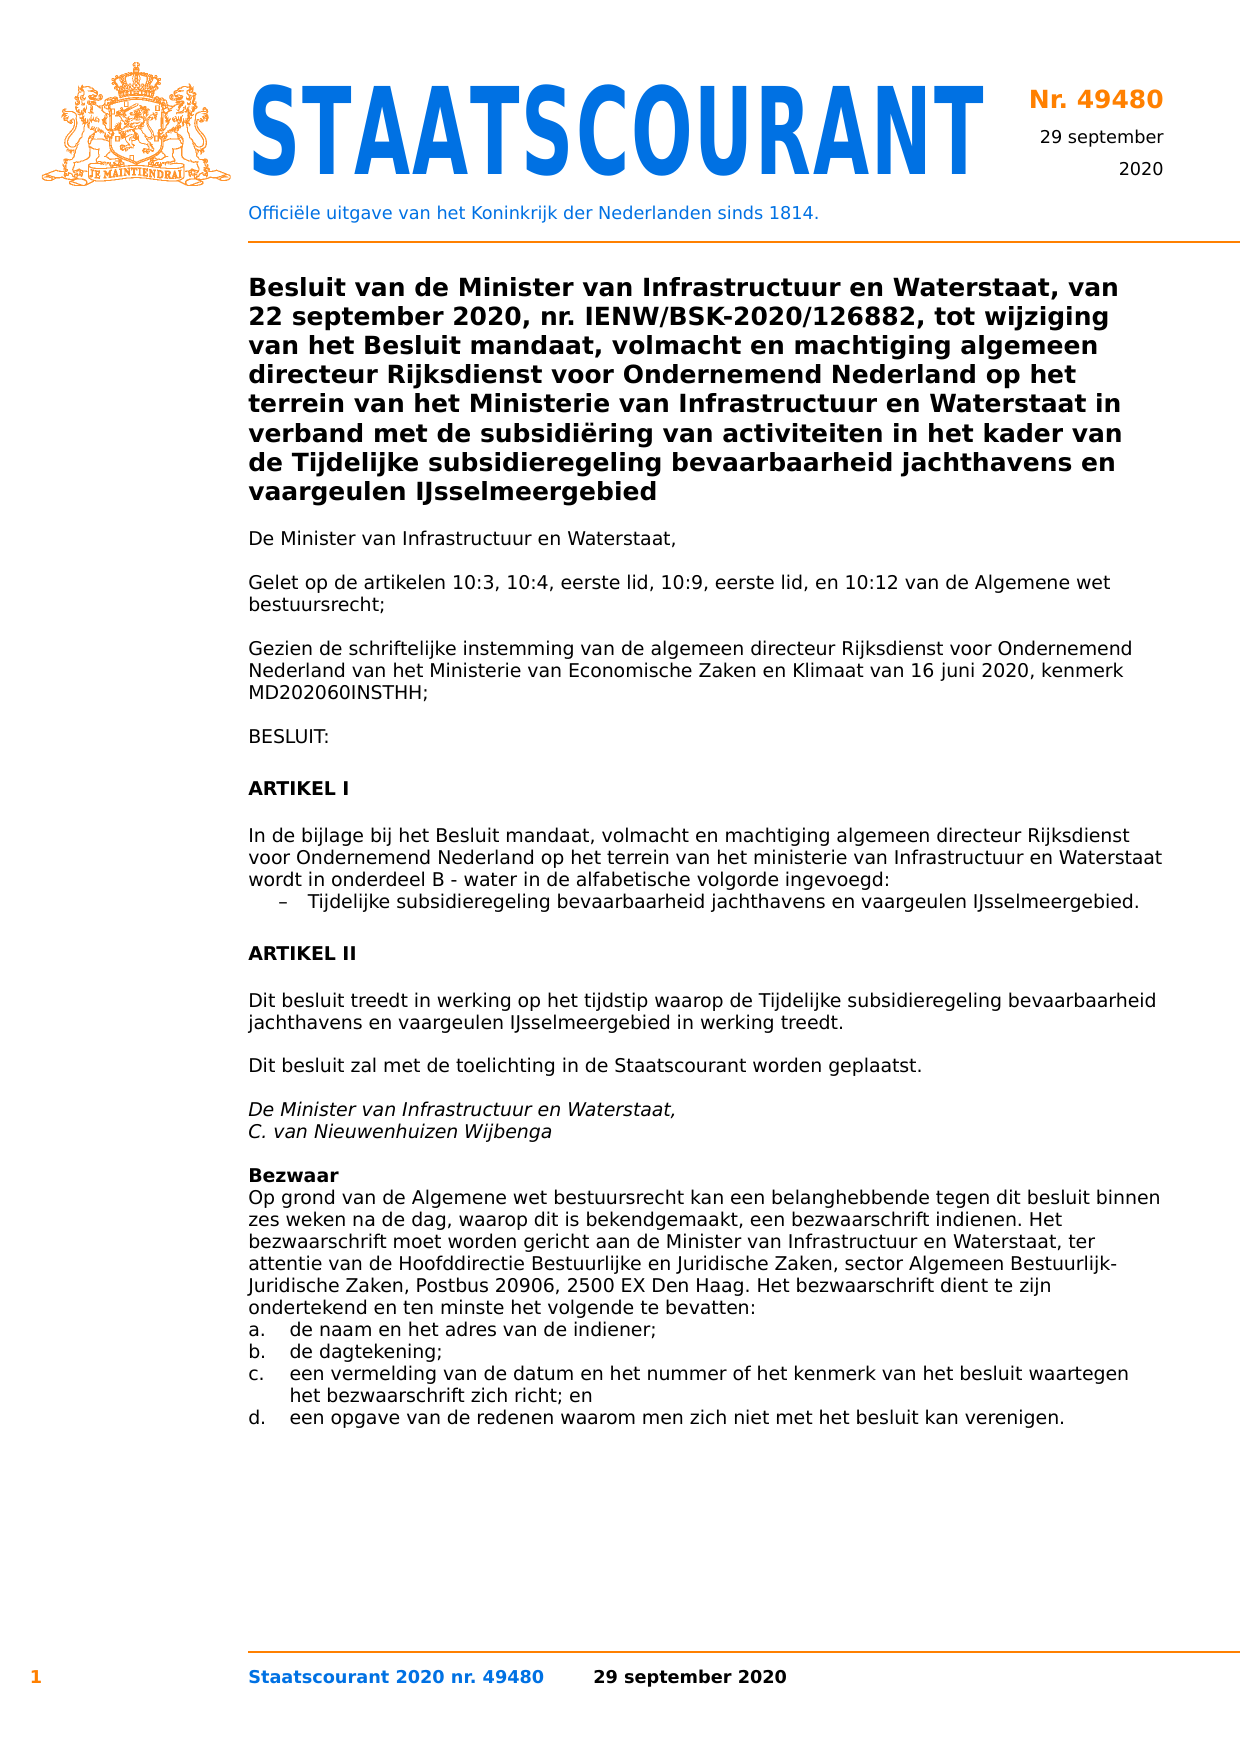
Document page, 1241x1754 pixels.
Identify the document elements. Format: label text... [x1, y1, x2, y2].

table_header STAATSCOURANT [248, 62, 998, 203]
text Bezwaar [248, 1165, 1163, 1187]
text Gelet op de artikelen 10:3, 10:4, eerste lid, 10:9, eerste lid, en 10:12 van de Algemene wet bestuursrecht; [248, 572, 1163, 616]
table_header [25, 62, 248, 241]
text d. een opgave van de redenen waarom men zich niet met het besluit kan verenigen. [248, 1407, 1163, 1429]
subtitle Besluit van de Minister van Infrastructuur en Waterstaat, van 22 september 2020, nr. IENW/BSK-2020/126882, tot wijziging van het Besluit mandaat, volmacht en machtiging algemeen directeur Rijksdienst voor Ondernemend Nederland op het terrein van het Ministerie van Infrastructuur en Waterstaat in verband met de subsidiëring van activiteiten in het kader van de Tijdelijke subsidieregeling bevaarbaarheid jachthavens en vaargeulen IJsselmeergebied [248, 273, 1163, 506]
text b. de dagtekening; [248, 1341, 1163, 1363]
subtitle ARTIKEL I [248, 778, 1163, 800]
text a. de naam en het adres van de indiener; [248, 1319, 1163, 1341]
text BESLUIT: [248, 726, 1163, 748]
text Gezien de schriftelijke instemming van de algemeen directeur Rijksdienst voor Ondernemend Nederland van het Ministerie van Economische Zaken en Klimaat van 16 juni 2020, kenmerk MD202060INSTHH; [248, 638, 1163, 704]
table_cell 29 september [998, 121, 1240, 153]
text Dit besluit treedt in werking op het tijdstip waarop de Tijdelijke subsidieregeling bevaarbaarheid jachthavens en vaargeulen IJsselmeergebied in werking treedt. [248, 989, 1163, 1033]
text c. een vermelding van de datum en het nummer of het kenmerk van het besluit waartegen het bezwaarschrift zich richt; en [248, 1363, 1163, 1407]
text De Minister van Infrastructuur en Waterstaat, C. van Nieuwenhuizen Wijbenga [248, 1099, 1163, 1143]
text – Tijdelijke subsidieregeling bevaarbaarheid jachthavens en vaargeulen IJsselmeergebied. [278, 891, 1163, 913]
text Dit besluit zal met de toelichting in de Staatscourant worden geplaatst. [248, 1055, 1163, 1077]
text In de bijlage bij het Besluit mandaat, volmacht en machtiging algemeen directeur Rijksdienst voor Ondernemend Nederland op het terrein van het ministerie van Infrastructuur en Waterstaat wordt in onderdeel B - water in de alfabetische volgorde ingevoegd: [248, 825, 1163, 891]
subtitle ARTIKEL II [248, 943, 1163, 964]
text Op grond van de Algemene wet bestuursrecht kan een belanghebbende tegen dit besluit binnen zes weken na de dag, waarop dit is bekendgemaakt, een bezwaarschrift indienen. Het bezwaarschrift moet worden gericht aan de Minister van Infrastructuur en Waterstaat, ter attentie van de Hoofddirectie Bestuurlijke en Juridische Zaken, sector Algemeen Bestuurlijk-Juridische Zaken, Postbus 20906, 2500 EX Den Haag. Het bezwaarschrift dient te zijn ondertekend en ten minste het volgende te bevatten: [248, 1187, 1163, 1319]
picture [41, 62, 231, 186]
table_header Nr. 49480 [998, 62, 1240, 121]
text De Minister van Infrastructuur en Waterstaat, [248, 528, 1163, 550]
table_cell 2020 [998, 153, 1240, 203]
table_cell Officiële uitgave van het Koninkrijk der Nederlanden sinds 1814. [248, 203, 1240, 241]
